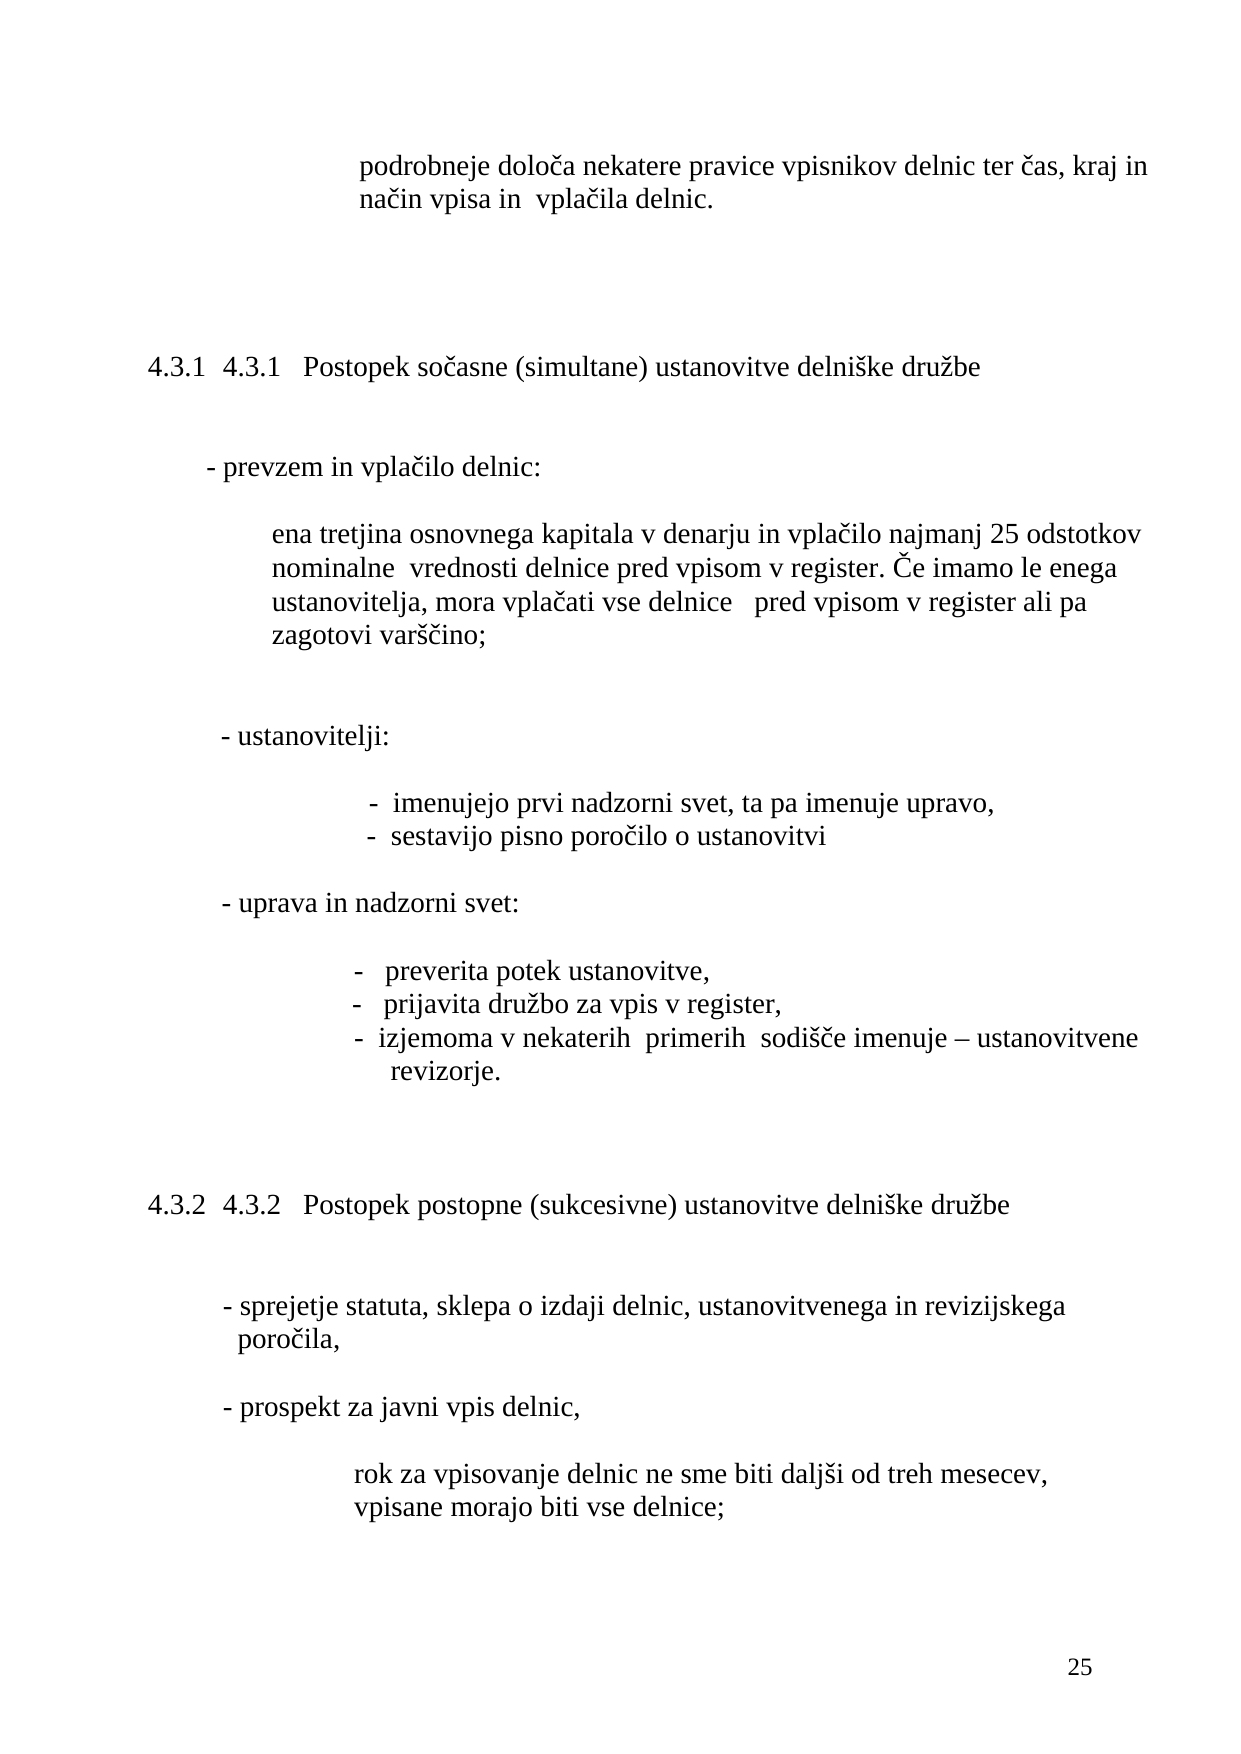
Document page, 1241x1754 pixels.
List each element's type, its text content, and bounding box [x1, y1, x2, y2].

text - prevzem in vplačilo delnic: [148, 449, 1160, 483]
text poročila, [223, 1322, 1160, 1355]
text - ustanovitelji: [148, 718, 1160, 751]
list 4.3.2 Postopek postopne (sukcesivne) ustanovitve delniške družbe [148, 1187, 1093, 1221]
text rok za vpisovanje delnic ne sme biti daljši od treh mesecev, [223, 1456, 1160, 1489]
text nominalne vrednosti delnice pred vpisom v register. Če imamo le enega [148, 550, 1160, 584]
text - imenujejo prvi nadzorni svet, ta pa imenuje upravo, [354, 785, 1160, 818]
text ustanovitelja, mora vplačati vse delnice pred vpisom v register ali pa [148, 584, 1160, 617]
text - prijavita družbo za vpis v register, [148, 986, 1160, 1020]
text - izjemoma v nekaterih primerih sodišče imenuje – ustanovitvene [354, 1020, 1160, 1053]
text - sestavijo pisno poročilo o ustanovitvi [148, 818, 1160, 852]
text - prospekt za javni vpis delnic, [223, 1389, 1160, 1422]
text podrobneje določa nekatere pravice vpisnikov delnic ter čas, kraj in [148, 148, 1160, 181]
text - preverita potek ustanovitve, [295, 953, 1160, 986]
text ena tretjina osnovnega kapitala v denarju in vplačilo najmanj 25 odstotkov [148, 517, 1160, 550]
text vpisane morajo biti vse delnice; [223, 1489, 1160, 1523]
text zagotovi varščino; [148, 617, 1160, 651]
text način vpisa in vplačila delnic. [148, 181, 1160, 215]
text - uprava in nadzorni svet: [221, 886, 1160, 919]
text - sprejetje statuta, sklepa o izdaji delnic, ustanovitvenega in revizijskega [223, 1288, 1160, 1322]
list 4.3.1 Postopek sočasne (simultane) ustanovitve delniške družbe [148, 349, 1093, 382]
text revizorje. [354, 1053, 1160, 1087]
